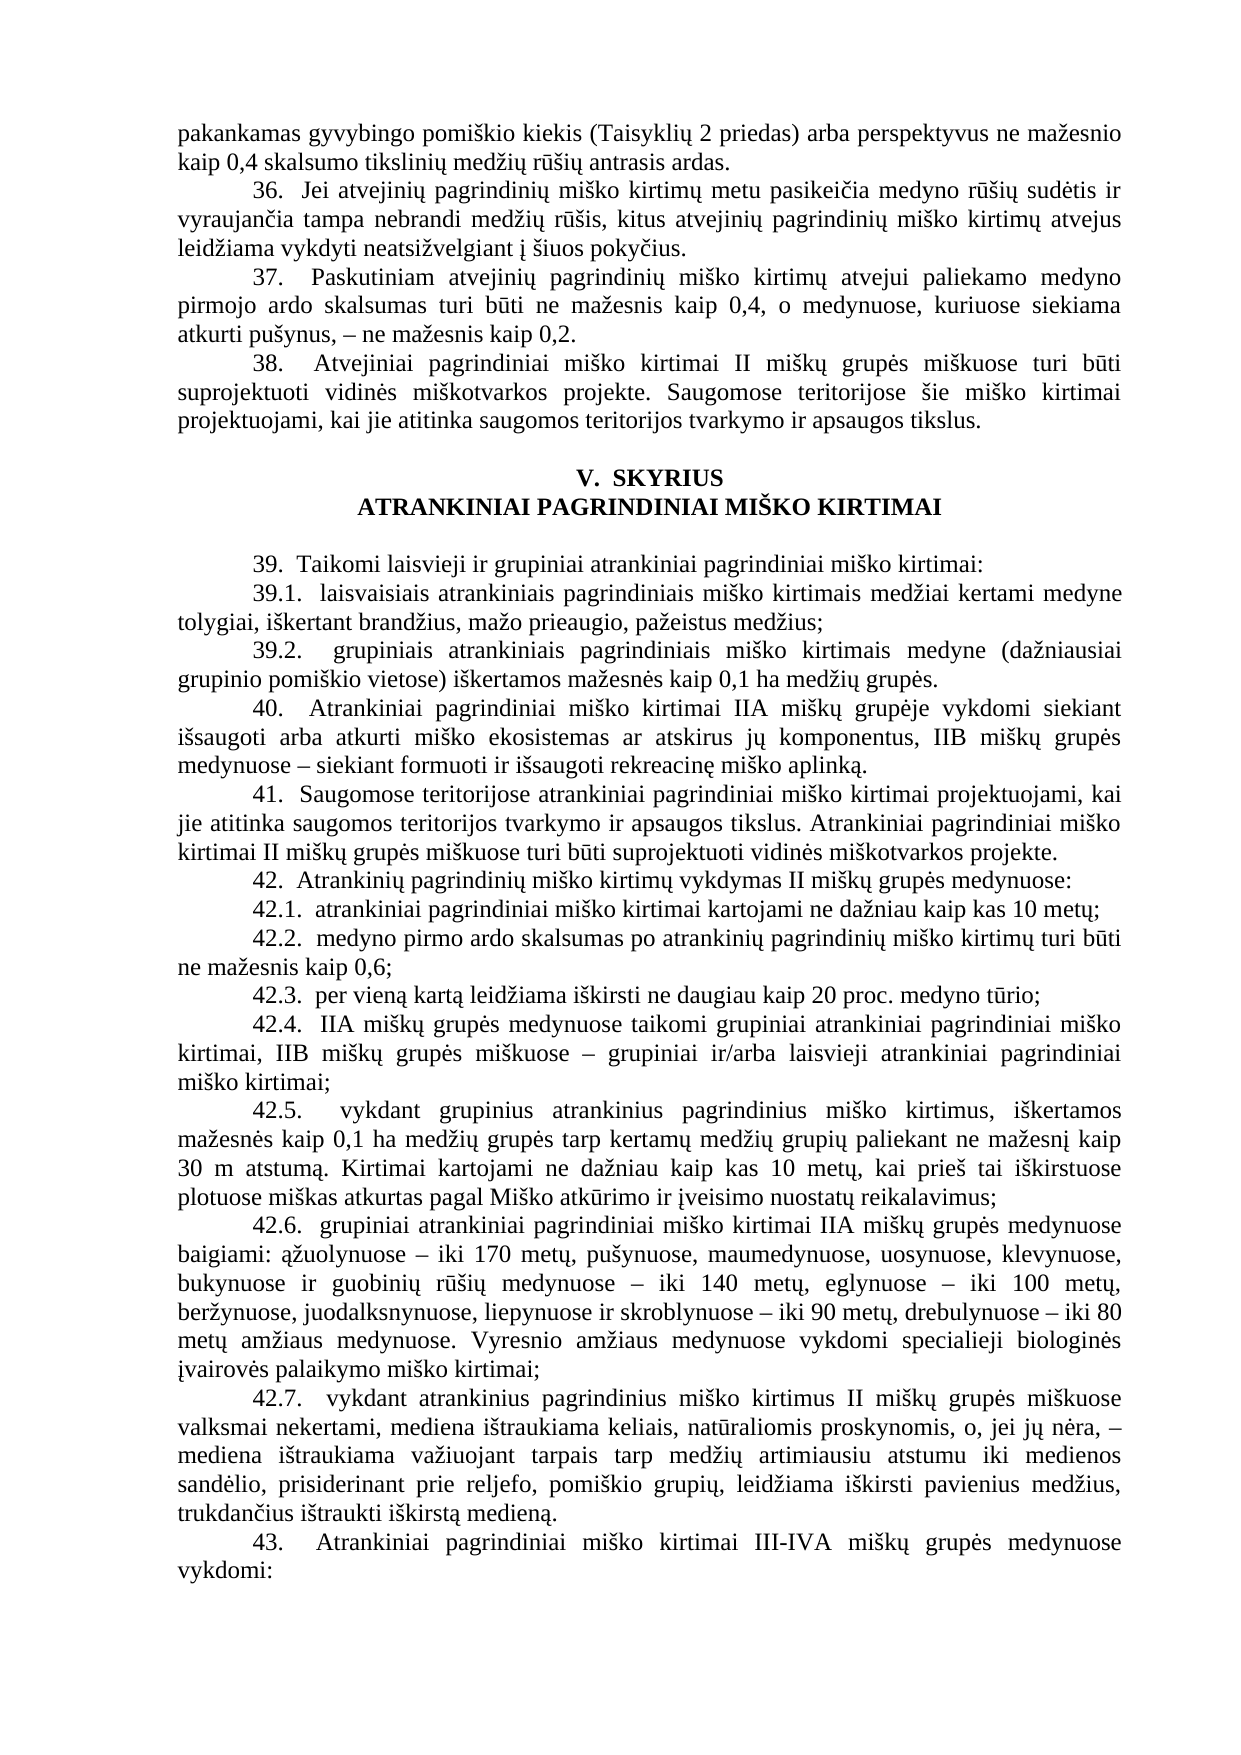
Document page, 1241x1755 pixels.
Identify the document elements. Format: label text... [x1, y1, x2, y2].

text 42.2. medyno pirmo ardo skalsumas po atrankinių pagrindinių miško kirtimų turi būti ne mažesnis kaip 0,6; [177, 923, 1122, 981]
text 42.1. atrankiniai pagrindiniai miško kirtimai kartojami ne dažniau kaip kas 10 metų; [177, 894, 1122, 923]
text 42.3. per vieną kartą leidžiama iškirsti ne daugiau kaip 20 proc. medyno tūrio; [177, 981, 1122, 1009]
text 38. Atvejiniai pagrindiniai miško kirtimai II miškų grupės miškuose turi būti suprojektuoti vidinės miškotvarkos projekte. Saugomose teritorijose šie miško kirtimai projektuojami, kai jie atitinka saugomos teritorijos tvarkymo ir apsaugos tikslus. [177, 348, 1122, 434]
text 42.5. vykdant grupinius atrankinius pagrindinius miško kirtimus, iškertamos mažesnės kaip 0,1 ha medžių grupės tarp kertamų medžių grupių paliekant ne mažesnį kaip 30 m atstumą. Kirtimai kartojami ne dažniau kaip kas 10 metų, kai prieš tai iškirstuose plotuose miškas atkurtas pagal Miško atkūrimo ir įveisimo nuostatų reikalavimus; [177, 1096, 1122, 1211]
text 43. Atrankiniai pagrindiniai miško kirtimai III-IVA miškų grupės medynuose vykdomi: [177, 1527, 1122, 1584]
text pakankamas gyvybingo pomiškio kiekis (Taisyklių 2 priedas) arba perspektyvus ne mažesnio kaip 0,4 skalsumo tikslinių medžių rūšių antrasis ardas. [177, 118, 1122, 176]
text 40. Atrankiniai pagrindiniai miško kirtimai IIA miškų grupėje vykdomi siekiant išsaugoti arba atkurti miško ekosistemas ar atskirus jų komponentus, IIB miškų grupės medynuose – siekiant formuoti ir išsaugoti rekreacinę miško aplinką. [177, 693, 1122, 779]
text 37. Paskutiniam atvejinių pagrindinių miško kirtimų atvejui paliekamo medyno pirmojo ardo skalsumas turi būti ne mažesnis kaip 0,4, o medynuose, kuriuose siekiama atkurti pušynus, – ne mažesnis kaip 0,2. [177, 262, 1122, 348]
text 36. Jei atvejinių pagrindinių miško kirtimų metu pasikeičia medyno rūšių sudėtis ir vyraujančia tampa nebrandi medžių rūšis, kitus atvejinių pagrindinių miško kirtimų atvejus leidžiama vykdyti neatsižvelgiant į šiuos pokyčius. [177, 176, 1122, 262]
text 42.6. grupiniai atrankiniai pagrindiniai miško kirtimai IIA miškų grupės medynuose baigiami: ąžuolynuose – iki 170 metų, pušynuose, maumedynuose, uosynuose, klevynuose, bukynuose ir guobinių rūšių medynuose – iki 140 metų, eglynuose – iki 100 metų, beržynuose, juodalksnynuose, liepynuose ir skroblynuose – iki 90 metų, drebulynuose – iki 80 metų amžiaus medynuose. Vyresnio amžiaus medynuose vykdomi specialieji biologinės įvairovės palaikymo miško kirtimai; [177, 1211, 1122, 1383]
text 39.2. grupiniais atrankiniais pagrindiniais miško kirtimais medyne (dažniausiai grupinio pomiškio vietose) iškertamos mažesnės kaip 0,1 ha medžių grupės. [177, 636, 1122, 693]
text 41. Saugomose teritorijose atrankiniai pagrindiniai miško kirtimai projektuojami, kai jie atitinka saugomos teritorijos tvarkymo ir apsaugos tikslus. Atrankiniai pagrindiniai miško kirtimai II miškų grupės miškuose turi būti suprojektuoti vidinės miškotvarkos projekte. [177, 779, 1122, 866]
text 39. Taikomi laisvieji ir grupiniai atrankiniai pagrindiniai miško kirtimai: [177, 549, 1122, 578]
text 42.7. vykdant atrankinius pagrindinius miško kirtimus II miškų grupės miškuose valksmai nekertami, mediena ištraukiama keliais, natūraliomis proskynomis, o, jei jų nėra, – mediena ištraukiama važiuojant tarpais tarp medžių artimiausiu atstumu iki medienos sandėlio, prisiderinant prie reljefo, pomiškio grupių, leidžiama iškirsti pavienius medžius, trukdančius ištraukti iškirstą medieną. [177, 1383, 1122, 1527]
text V. skyrius [177, 463, 1122, 492]
text Atrankiniai PAGRINDINIAI miško kirtimai [177, 492, 1122, 521]
text 39.1. laisvaisiais atrankiniais pagrindiniais miško kirtimais medžiai kertami medyne tolygiai, iškertant brandžius, mažo prieaugio, pažeistus medžius; [177, 578, 1122, 636]
text 42.4. IIA miškų grupės medynuose taikomi grupiniai atrankiniai pagrindiniai miško kirtimai, IIB miškų grupės miškuose – grupiniai ir/arba laisvieji atrankiniai pagrindiniai miško kirtimai; [177, 1009, 1122, 1096]
text 42. Atrankinių pagrindinių miško kirtimų vykdymas II miškų grupės medynuose: [177, 866, 1122, 894]
